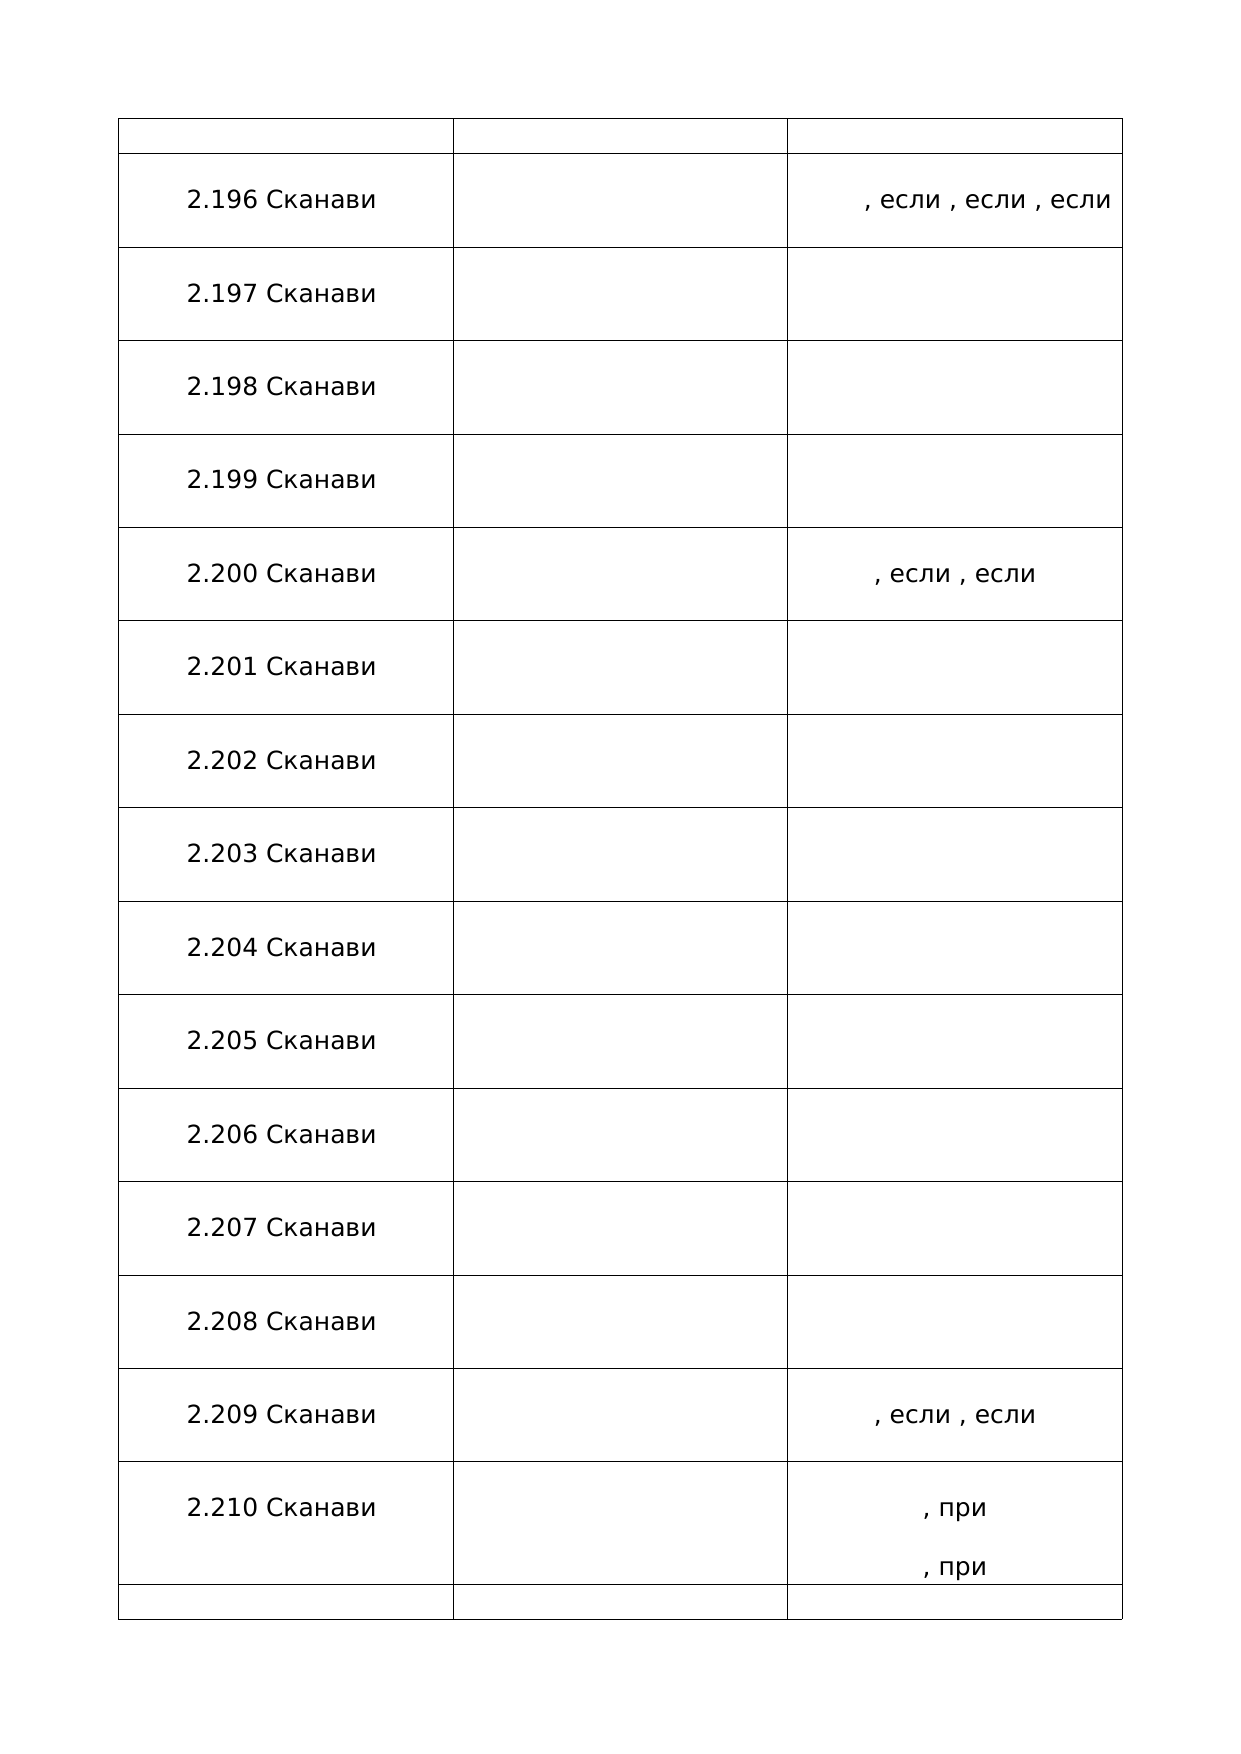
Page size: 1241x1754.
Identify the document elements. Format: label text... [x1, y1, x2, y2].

table_cell  [788, 1585, 1122, 1619]
table_cell  2.208 Сканави [119, 1276, 453, 1368]
table_cell  [454, 1182, 787, 1274]
table_cell [119, 119, 453, 153]
table_cell  [788, 435, 1122, 527]
table_cell  [788, 715, 1122, 807]
table_cell  [788, 1182, 1122, 1274]
table_cell  [454, 1089, 787, 1181]
table_cell  2.196 Сканави [119, 154, 453, 247]
table_cell  [454, 435, 787, 527]
table_cell  2.209 Сканави [119, 1369, 453, 1461]
table_cell [119, 1585, 453, 1619]
table_cell   [454, 808, 787, 901]
table_cell  , при , при [788, 1462, 1122, 1584]
table_cell  [454, 248, 787, 340]
table_cell  2.198 Сканави [119, 341, 453, 433]
table_cell  [454, 1276, 787, 1368]
table_cell  2.203 Сканави [119, 808, 453, 901]
table_cell  [788, 119, 1122, 153]
table_cell  [454, 1369, 787, 1461]
table_cell  [788, 248, 1122, 340]
table_cell  2.199 Сканави [119, 435, 453, 527]
table_cell  [454, 621, 787, 714]
table_cell  [788, 1089, 1122, 1181]
table_cell  2.200 Сканави [119, 528, 453, 620]
table_cell  2.206 Сканави [119, 1089, 453, 1181]
table_cell  , если , если [788, 528, 1122, 620]
table_cell  [454, 995, 787, 1088]
table_cell  [454, 715, 787, 807]
table_cell  2.197 Сканави [119, 248, 453, 340]
table_cell  [454, 341, 787, 433]
table_cell  , если , если [788, 1369, 1122, 1461]
table_cell  [788, 808, 1122, 901]
table_cell  [788, 621, 1122, 714]
table_cell  2.210 Сканави [119, 1462, 453, 1584]
table_cell  2.204 Сканави [119, 902, 453, 994]
table_cell  [454, 119, 787, 153]
table_cell   [454, 1462, 787, 1584]
table_cell  [788, 341, 1122, 433]
table_cell  2.202 Сканави [119, 715, 453, 807]
table_cell  , если , если , если [788, 154, 1122, 247]
table_cell  [454, 528, 787, 620]
table_cell  2.207 Сканави [119, 1182, 453, 1274]
table_cell  [788, 902, 1122, 994]
table_cell  [454, 154, 787, 247]
table_cell  2.205 Сканави [119, 995, 453, 1088]
table_cell  [454, 902, 787, 994]
table_cell  [454, 1585, 787, 1619]
table_cell  2.201 Сканави [119, 621, 453, 714]
table_cell  [788, 1276, 1122, 1368]
table_cell  [788, 995, 1122, 1088]
